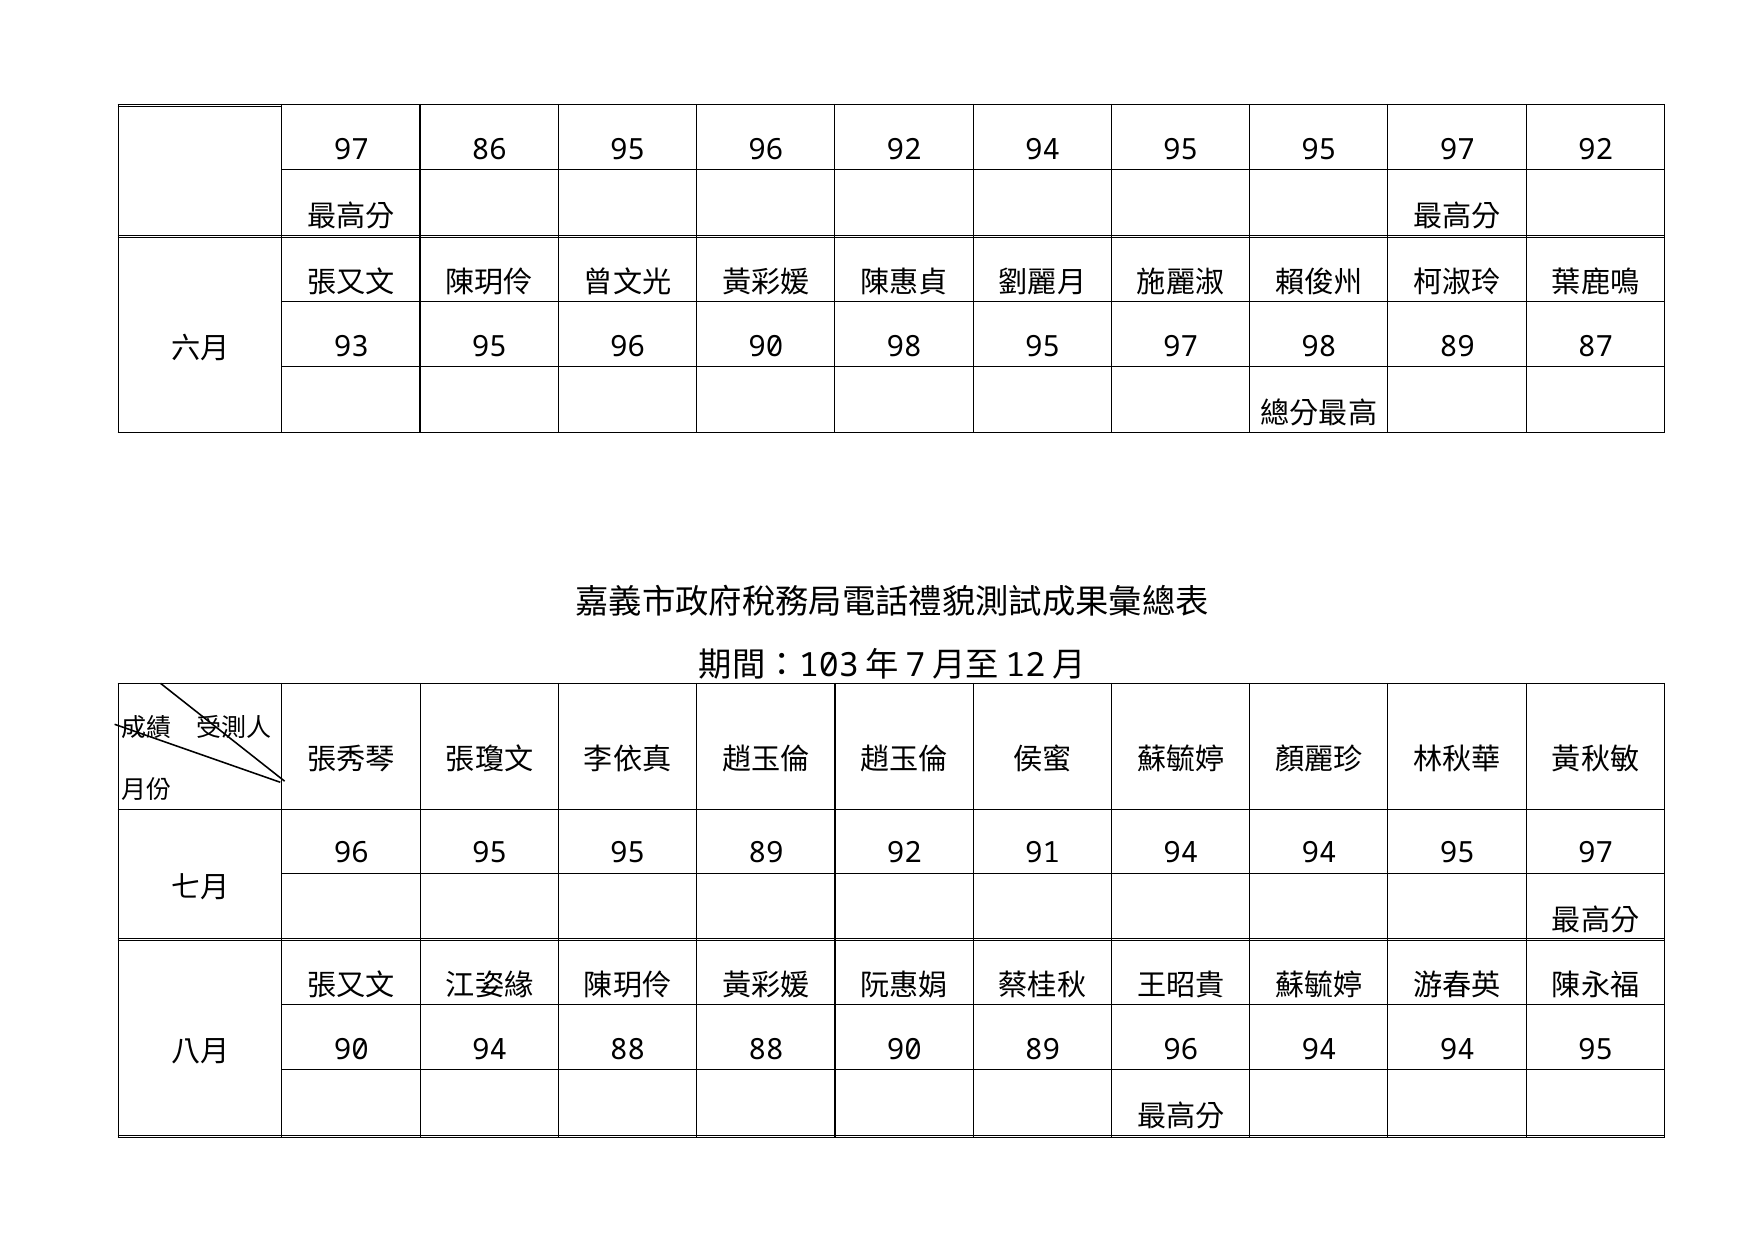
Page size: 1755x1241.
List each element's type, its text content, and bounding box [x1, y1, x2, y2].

table_cell 最高分 [1112, 1070, 1249, 1135]
table_cell [835, 367, 973, 432]
table_header 林秋華 [1388, 684, 1526, 809]
table_cell 最高分 [282, 170, 419, 235]
table_cell 葉鹿鳴 [1527, 238, 1664, 301]
table_cell 96 [697, 105, 834, 169]
table_header 張秀琴 [282, 684, 420, 809]
table_cell 94 [1250, 810, 1387, 872]
table_cell [1527, 1070, 1664, 1135]
table_cell 87 [1527, 302, 1664, 366]
table_cell 97 [1112, 302, 1249, 366]
table_header 侯蜜 [974, 684, 1111, 809]
table_cell 陳玥伶 [559, 941, 696, 1004]
table_cell 95 [421, 302, 558, 366]
table_cell 蔡桂秋 [974, 941, 1111, 1004]
table_cell 88 [697, 1005, 834, 1069]
table_cell [559, 1070, 696, 1135]
table_cell 阮惠娟 [836, 941, 973, 1004]
table_cell 張又文 [282, 941, 420, 1004]
table_cell 93 [282, 302, 419, 366]
table_cell 八月 [119, 941, 281, 1135]
table_cell 95 [559, 105, 696, 169]
table_cell 最高分 [1527, 874, 1664, 938]
table_cell [559, 367, 696, 432]
table_cell [282, 874, 420, 938]
table_cell 94 [421, 1005, 558, 1069]
table_cell 施麗淑 [1112, 238, 1249, 301]
table_cell 蘇毓婷 [1250, 941, 1387, 1004]
table_cell 95 [559, 810, 696, 872]
table_cell [1112, 874, 1249, 938]
table_cell [421, 1070, 558, 1135]
table_cell [1250, 874, 1387, 938]
table_cell 95 [421, 810, 558, 872]
table_cell 95 [1112, 105, 1249, 169]
table_cell [974, 1070, 1111, 1135]
table_cell 七月 [119, 810, 281, 938]
table_cell 最高分 [1388, 170, 1526, 235]
table_cell 98 [835, 302, 973, 366]
table_cell [1527, 170, 1664, 235]
table_cell 江姿緣 [421, 941, 558, 1004]
table_cell 91 [974, 810, 1111, 872]
table_cell [836, 874, 973, 938]
table_cell 陳玥伶 [421, 238, 558, 301]
text 嘉義市政府稅務局電話禮貌測試成果彙總表 [118, 558, 1666, 620]
text 期間：103年7月至12月 [118, 620, 1666, 683]
table_header 顏麗珍 [1250, 684, 1387, 809]
table_cell [836, 1070, 973, 1135]
table_cell [421, 367, 558, 432]
table_cell 游春英 [1388, 941, 1526, 1004]
table_cell 92 [835, 105, 973, 169]
table_header 張瓊文 [421, 684, 558, 809]
table_cell [421, 170, 558, 235]
table_cell 96 [1112, 1005, 1249, 1069]
table_cell 柯淑玲 [1388, 238, 1526, 301]
table_cell [697, 367, 834, 432]
table_cell 97 [282, 105, 419, 169]
table_cell [1388, 1070, 1526, 1135]
table_cell 六月 [119, 238, 281, 432]
table_cell [282, 367, 419, 432]
table_cell 95 [1250, 105, 1387, 169]
table_header 成績 受測人 月份 [119, 727, 281, 809]
table_cell 95 [974, 302, 1111, 366]
table_cell 94 [1112, 810, 1249, 872]
table_cell 94 [974, 105, 1111, 169]
table_cell [559, 170, 696, 235]
table_cell 97 [1388, 105, 1526, 169]
table_cell 黃彩媛 [697, 238, 834, 301]
table_cell 92 [1527, 105, 1664, 169]
table_cell 90 [282, 1005, 420, 1069]
table_cell 黃彩媛 [697, 941, 834, 1004]
table_cell [697, 170, 834, 235]
table_cell 95 [1527, 1005, 1664, 1069]
table_cell 89 [974, 1005, 1111, 1069]
table_cell 89 [697, 810, 834, 872]
table_header 趙玉倫 [836, 684, 973, 809]
table_cell 86 [421, 105, 558, 169]
table_cell [1527, 367, 1664, 432]
table_cell [1250, 1070, 1387, 1135]
table_cell 總分最高 [1250, 367, 1387, 432]
table_cell 賴俊州 [1250, 238, 1387, 301]
table_cell 90 [836, 1005, 973, 1069]
table_header 李依真 [559, 684, 696, 809]
table_cell [697, 1070, 834, 1135]
table_cell 劉麗月 [974, 238, 1111, 301]
table_header 蘇毓婷 [1112, 684, 1249, 809]
table_cell [974, 367, 1111, 432]
table_cell 96 [282, 810, 420, 872]
table_cell [559, 874, 696, 938]
table_cell 88 [559, 1005, 696, 1069]
table_cell 張又文 [282, 238, 419, 301]
table_cell [421, 874, 558, 938]
table_cell 98 [1250, 302, 1387, 366]
table_cell 96 [559, 302, 696, 366]
table_cell 陳永福 [1527, 941, 1664, 1004]
table_cell 94 [1250, 1005, 1387, 1069]
table_cell [1112, 367, 1249, 432]
table_cell [835, 170, 973, 235]
table_cell 陳惠貞 [835, 238, 973, 301]
table_header 成績 受測人 月份 [119, 684, 281, 781]
table_cell 曾文光 [559, 238, 696, 301]
table_cell 92 [836, 810, 973, 872]
table_cell [1388, 367, 1526, 432]
table_header 成績 受測人 月份 [164, 684, 281, 776]
table_header 趙玉倫 [697, 684, 834, 809]
table_cell [974, 874, 1111, 938]
table_cell [1112, 170, 1249, 235]
table_cell 90 [697, 302, 834, 366]
table_cell 89 [1388, 302, 1526, 366]
table_cell [119, 107, 281, 235]
table_cell [282, 1070, 420, 1135]
table_cell [1250, 170, 1387, 235]
table_cell 95 [1388, 810, 1526, 872]
table_cell [697, 874, 834, 938]
table_cell 94 [1388, 1005, 1526, 1069]
table_header 黃秋敏 [1527, 684, 1664, 809]
table_cell [1388, 874, 1526, 938]
table_cell [974, 170, 1111, 235]
table_cell 王昭貴 [1112, 941, 1249, 1004]
table_cell 97 [1527, 810, 1664, 872]
